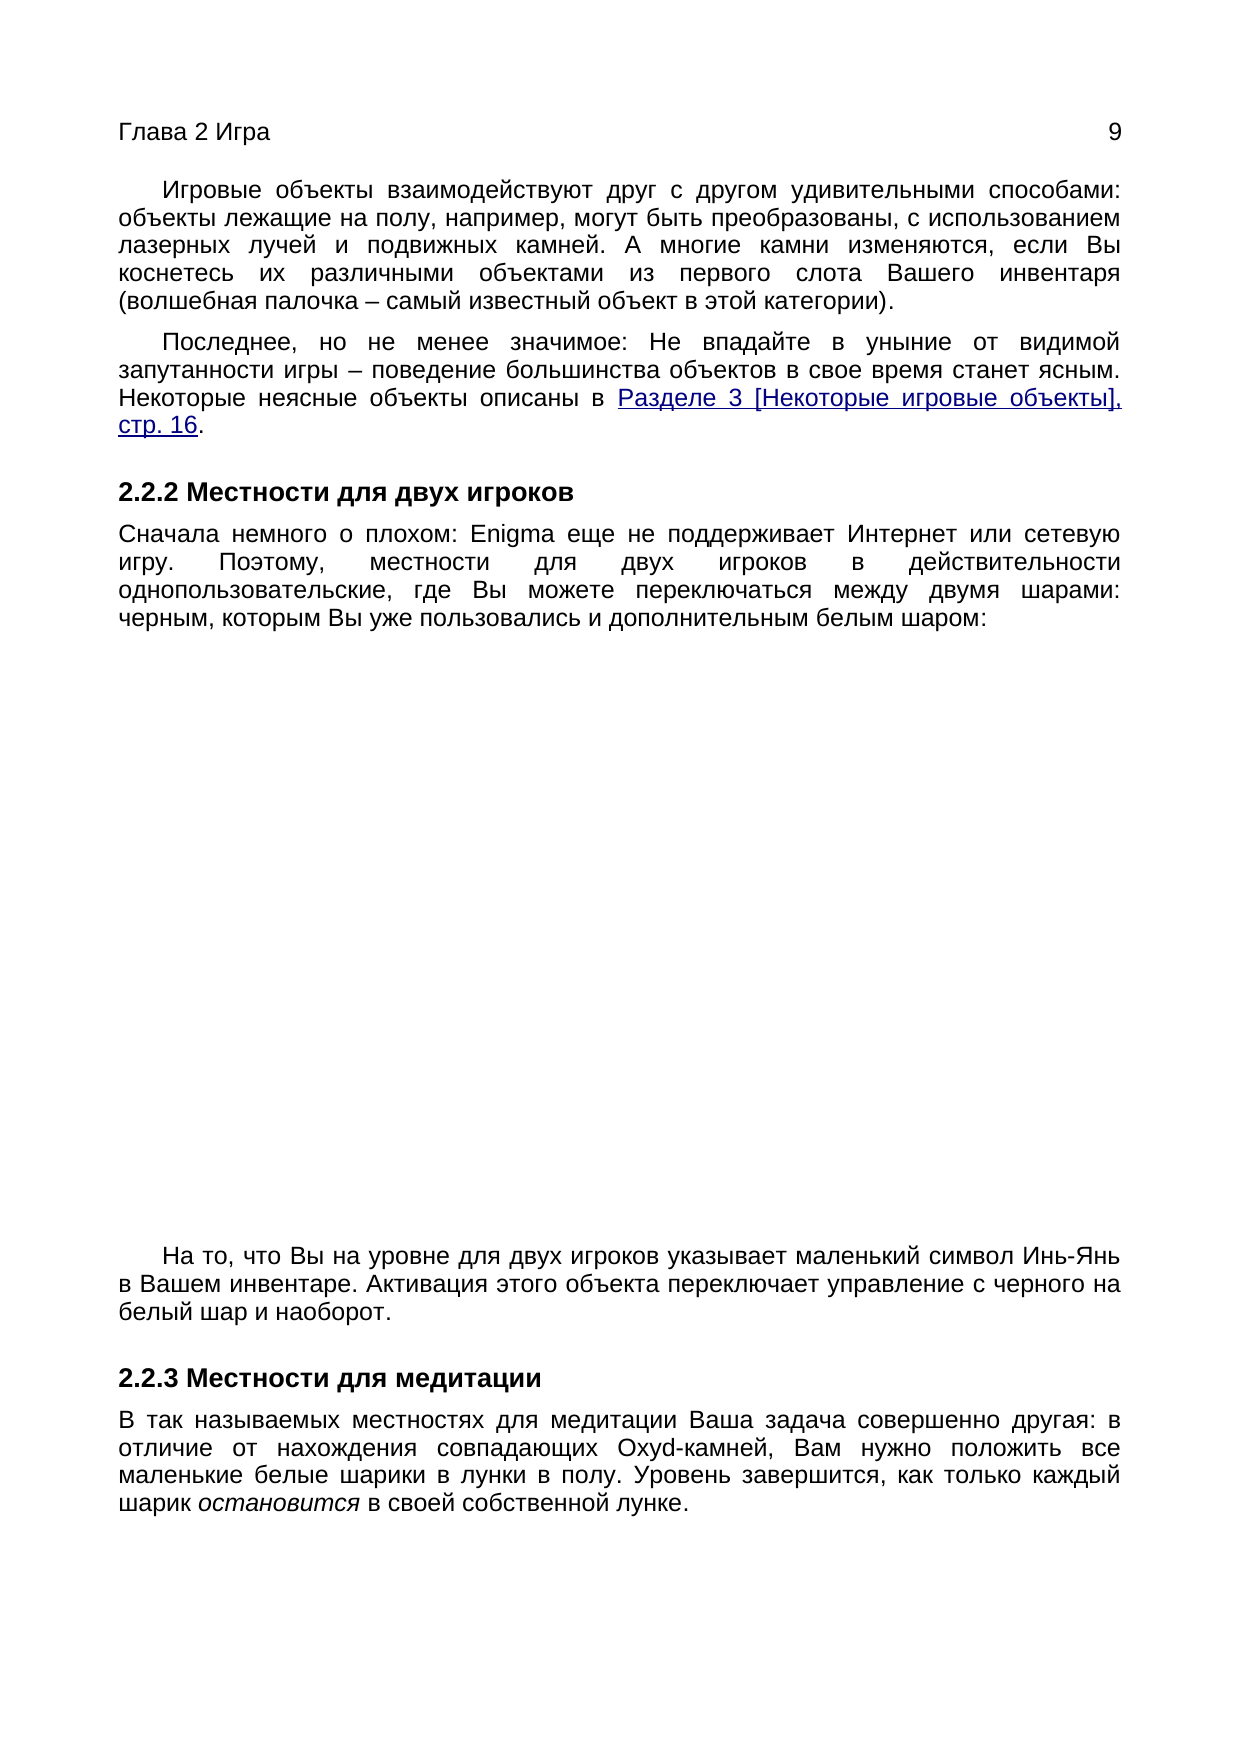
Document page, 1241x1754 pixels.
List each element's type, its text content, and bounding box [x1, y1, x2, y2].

text Сначала немного о плохом: Enigma еще не поддерживает Интернет или сетевую игру. Поэтому, местности для двух игроков в действительности однопользовательские, где Вы можете переключаться между двумя шарами: черным, которым Вы уже пользовались и дополнительным белым шаром: [118, 519, 1122, 631]
subtitle 2.2.2 Местности для двух игроков [118, 477, 1122, 507]
subtitle 2.2.3 Местности для медитации [118, 1363, 1122, 1393]
text В так называемых местностях для медитации Ваша задача совершенно другая: в отличие от нахождения совпадающих Oxyd-камней, Вам нужно положить все маленькие белые шарики в лунки в полу. Уровень завершится, как только каждый шарик остановится в своей собственной лунке. [118, 1406, 1122, 1517]
text Игровые объекты взаимодействуют друг с другом удивительными способами: объекты лежащие на полу, например, могут быть преобразованы, с использованием лазерных лучей и подвижных камней. А многие камни изменяются, если Вы коснетесь их различными объектами из первого слота Вашего инвентаря (волшебная палочка – самый известный объект в этой категории). [118, 176, 1122, 315]
text На то, что Вы на уровне для двух игроков указывает маленький символ Инь-Янь в Вашем инвентаре. Активация этого объекта переключает управление с черного на белый шар и наоборот. [118, 1241, 1122, 1325]
text Последнее, но не менее значимое: Не впадайте в уныние от видимой запутанности игры – поведение большинства объектов в свое время станет ясным. Некоторые неясные объекты описаны в Разделе 3 [Некоторые игровые объекты], стр. 16. [118, 328, 1122, 439]
